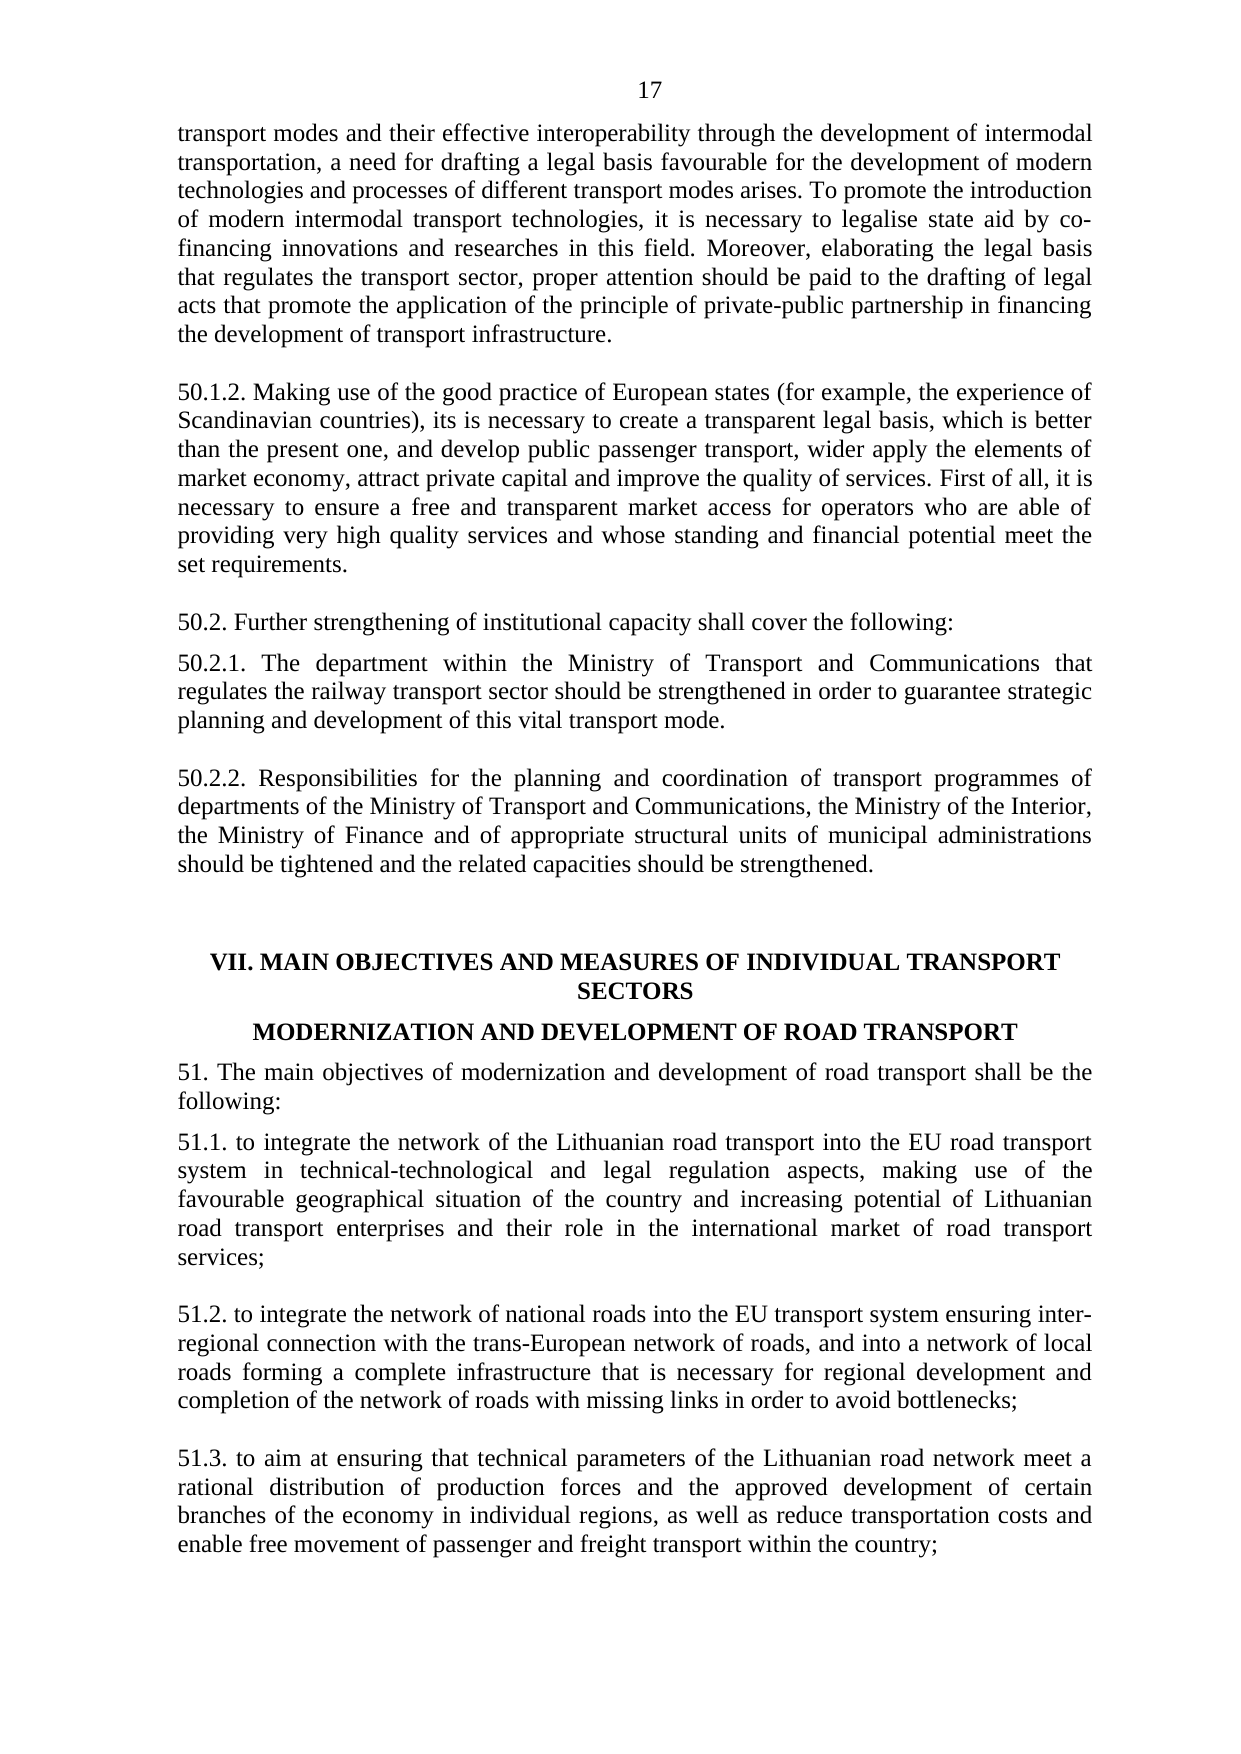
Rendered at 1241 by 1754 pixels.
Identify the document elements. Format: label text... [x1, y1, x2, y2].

text transport modes and their effective interoperability through the development of intermodal transportation, a need for drafting a legal basis favourable for the development of modern technologies and processes of different transport modes arises. To promote the introduction of modern intermodal transport technologies, it is necessary to legalise state aid by co-financing innovations and researches in this field. Moreover, elaborating the legal basis that regulates the transport sector, proper attention should be paid to the drafting of legal acts that promote the application of the principle of private-public partnership in financing the development of transport infrastructure. [177, 118, 1093, 348]
text 50.2.2. Responsibilities for the planning and coordination of transport programmes of departments of the Ministry of Transport and Communications, the Ministry of the Interior, the Ministry of Finance and of appropriate structural units of municipal administrations should be tightened and the related capacities should be strengthened. [177, 763, 1093, 878]
text 51.2. to integrate the network of national roads into the EU transport system ensuring inter-regional connection with the trans-European network of roads, and into a network of local roads forming a complete infrastructure that is necessary for regional development and completion of the network of roads with missing links in order to avoid bottlenecks; [177, 1299, 1093, 1414]
text 51.3. to aim at ensuring that technical parameters of the Lithuanian road network meet a rational distribution of production forces and the approved development of certain branches of the economy in individual regions, as well as reduce transportation costs and enable free movement of passenger and freight transport within the country; [177, 1443, 1093, 1558]
text VII. main objectives and measures of individual transport sectors [177, 947, 1093, 1004]
text 50.2.1. The department within the Ministry of Transport and Communications that regulates the railway transport sector should be strengthened in order to guarantee strategic planning and development of this vital transport mode. [177, 648, 1093, 734]
text MODERNIZATION AND DEVELOPMENT OF road TRANSPORT [177, 1017, 1093, 1045]
text 50.2. Further strengthening of institutional capacity shall cover the following: [177, 607, 1093, 636]
text 51.1. to integrate the network of the Lithuanian road transport into the EU road transport system in technical-technological and legal regulation aspects, making use of the favourable geographical situation of the country and increasing potential of Lithuanian road transport enterprises and their role in the international market of road transport services; [177, 1127, 1093, 1271]
text 51. The main objectives of modernization and development of road transport shall be the following: [177, 1057, 1093, 1115]
text 50.1.2. Making use of the good practice of European states (for example, the experience of Scandinavian countries), its is necessary to create a transparent legal basis, which is better than the present one, and develop public passenger transport, wider apply the elements of market economy, attract private capital and improve the quality of services. First of all, it is necessary to ensure a free and transparent market access for operators who are able of providing very high quality services and whose standing and financial potential meet the set requirements. [177, 377, 1093, 578]
